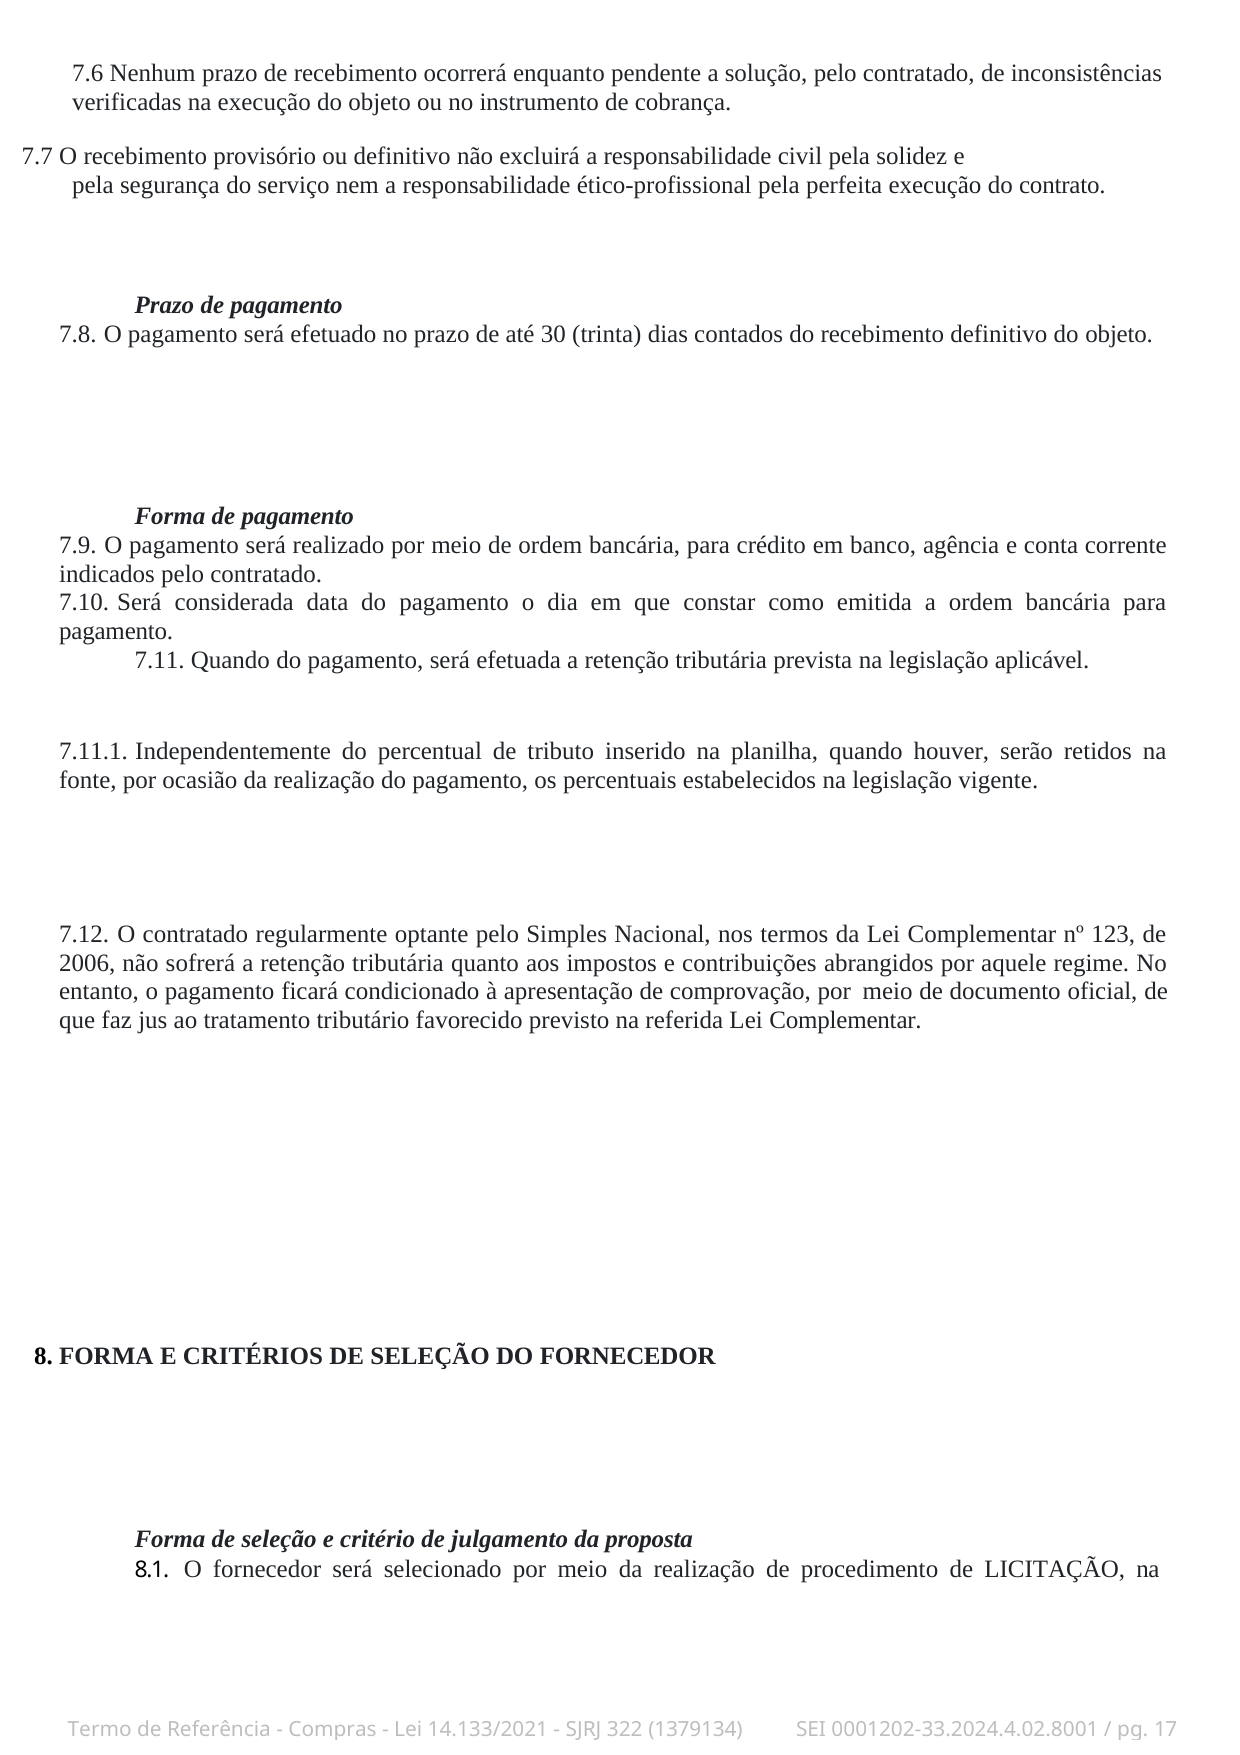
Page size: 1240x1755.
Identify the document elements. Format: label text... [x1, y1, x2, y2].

list O contratado regularmente optante pelo Simples Nacional, nos termos da Lei Complementar nº 123, de 2006, não sofrerá a retenção tributária quanto aos impostos e contribuições abrangidos por aquele regime. No entanto, o pagamento ficará condicionado à apresentação de comprovação, por meio de documento oficial, de que faz jus ao tratamento tributário favorecido previsto na referida Lei Complementar. [59, 919, 1168, 1034]
list O fornecedor será selecionado por meio da realização de procedimento de LICITAÇÃO, na [134, 1553, 1181, 1584]
list Quando do pagamento, será efetuada a retenção tributária prevista na legislação aplicável. [134, 645, 1181, 674]
subtitle Forma de pagamento [134, 501, 1181, 530]
list Nenhum prazo de recebimento ocorrerá enquanto pendente a solução, pelo contratado, de inconsistências verificadas na execução do objeto ou no instrumento de cobrança. [72, 58, 1162, 116]
subtitle Forma de seleção e critério de julgamento da proposta [134, 1524, 1181, 1553]
list Independentemente do percentual de tributo inserido na planilha, quando houver, serão retidos na fonte, por ocasião da realização do pagamento, os percentuais estabelecidos na legislação vigente. [59, 736, 1167, 794]
list FORMA E CRITÉRIOS DE SELEÇÃO DO FORNECEDOR [34, 1341, 1181, 1370]
text pela segurança do serviço nem a responsabilidade ético-profissional pela perfeita execução do contrato. [72, 170, 1181, 198]
list O recebimento provisório ou definitivo não excluirá a responsabilidade civil pela solidez e [21, 141, 1181, 170]
list O pagamento será efetuado no prazo de até 30 (trinta) dias contados do recebimento definitivo do objeto. [59, 319, 1167, 347]
list Será considerada data do pagamento o dia em que constar como emitida a ordem bancária para pagamento. [59, 587, 1167, 645]
list O pagamento será realizado por meio de ordem bancária, para crédito em banco, agência e conta corrente indicados pelo contratado. [59, 530, 1168, 587]
subtitle Prazo de pagamento [134, 290, 1181, 318]
